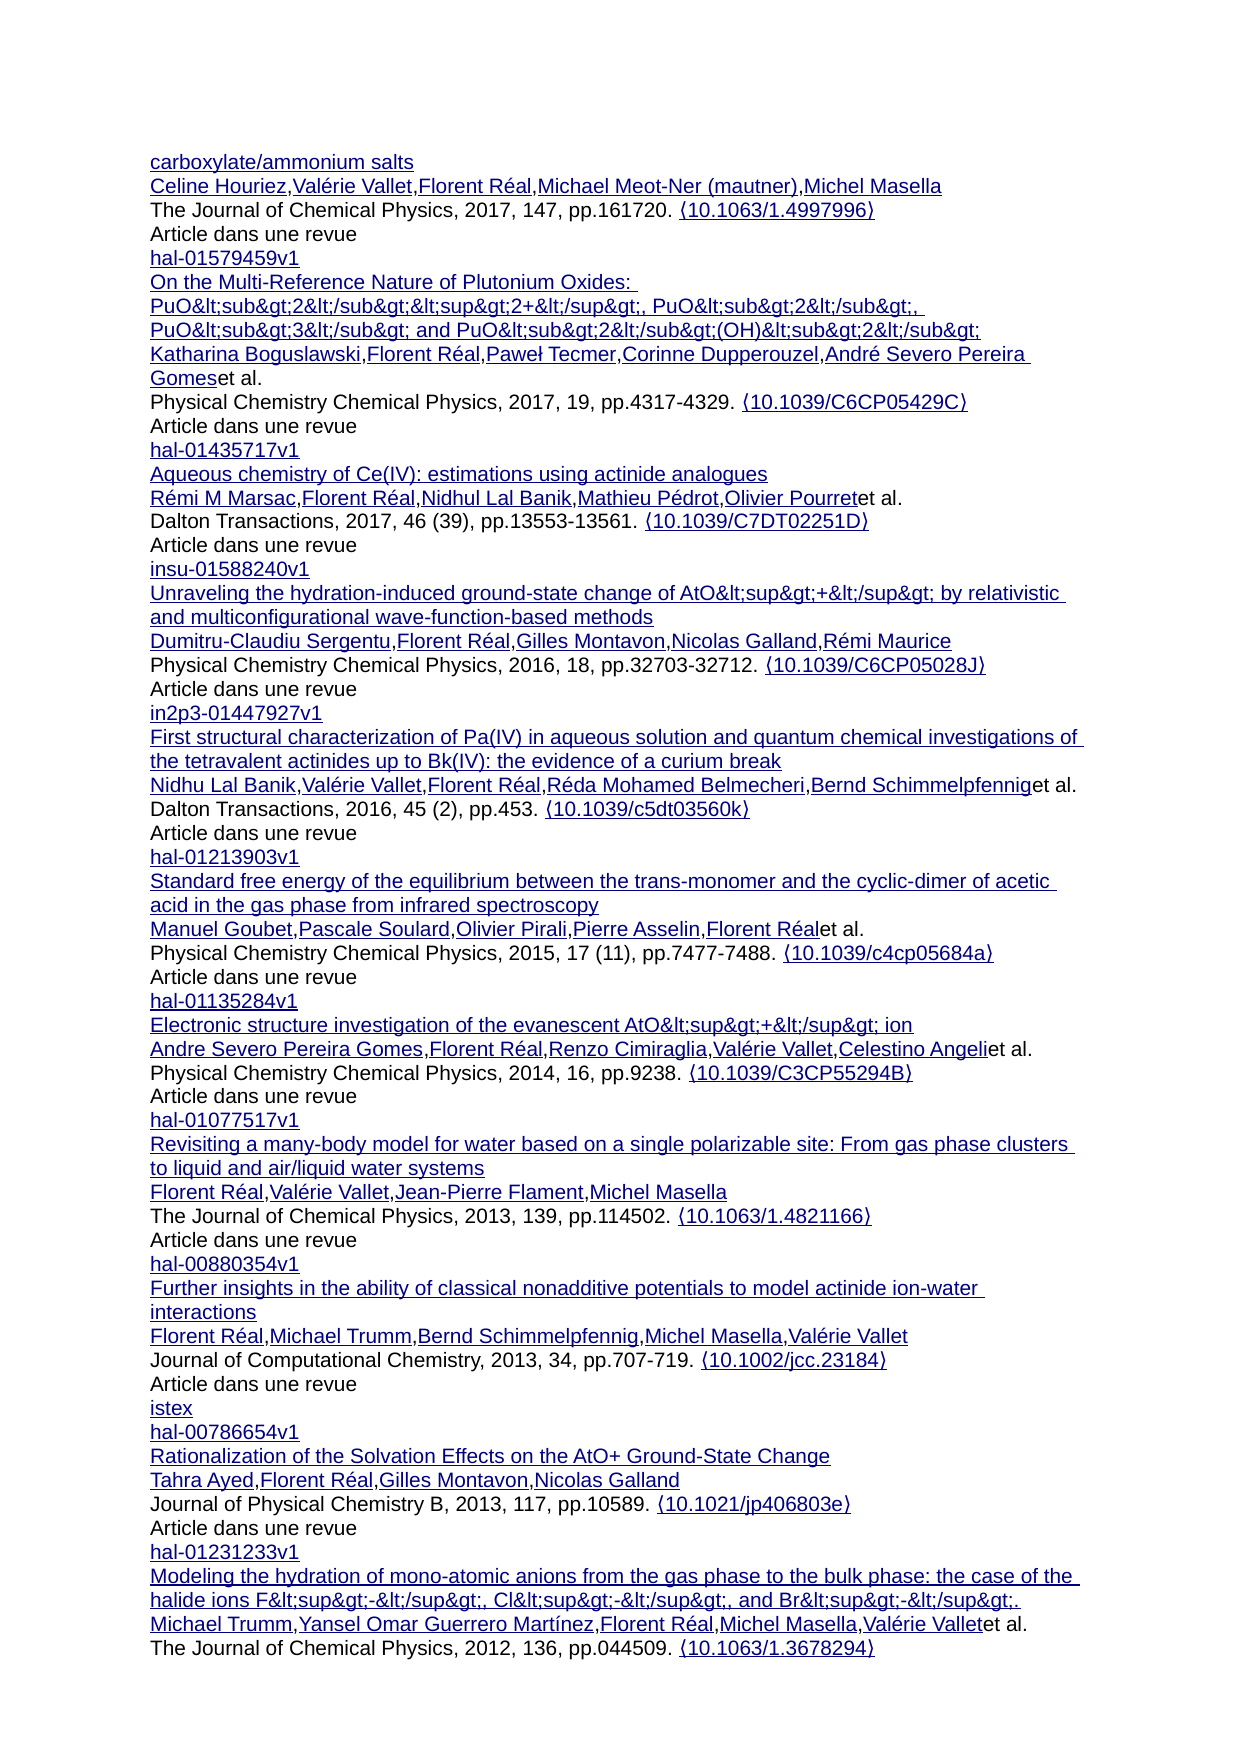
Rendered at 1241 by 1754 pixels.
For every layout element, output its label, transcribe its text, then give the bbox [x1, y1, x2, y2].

table_cell Modeling the hydration of mono-atomic anions from the gas phase to the bulk phase: the case of the halide ions F&lt;sup&gt;-&lt;/sup&gt;, Cl&lt;sup&gt;-&lt;/sup&gt;, and Br&lt;sup&gt;-&lt;/sup&gt;. Michael Trumm,Yansel Omar Guerrero Martínez,Florent Réal,Michel Masella,Valérie Valletet al. The Journal of Chemical Physics, 2012, 136, pp.044509. ⟨10.1063/1.3678294⟩ [150, 1564, 1090, 1659]
table_cell Standard free energy of the equilibrium between the trans-monomer and the cyclic-dimer of acetic acid in the gas phase from infrared spectroscopy Manuel Goubet,Pascale Soulard,Olivier Pirali,Pierre Asselin,Florent Réalet al. Physical Chemistry Chemical Physics, 2015, 17 (11), pp.7477-7488. ⟨10.1039/c4cp05684a⟩ Article dans une revue hal-01135284v1 [150, 869, 1090, 1012]
table_cell First structural characterization of Pa(IV) in aqueous solution and quantum chemical investigations of the tetravalent actinides up to Bk(IV): the evidence of a curium break Nidhu Lal Banik,Valérie Vallet,Florent Réal,Réda Mohamed Belmecheri,Bernd Schimmelpfenniget al. Dalton Transactions, 2016, 45 (2), pp.453. ⟨10.1039/c5dt03560k⟩ Article dans une revue hal-01213903v1 [150, 725, 1090, 869]
table_cell Aqueous chemistry of Ce(IV): estimations using actinide analogues Rémi M Marsac,Florent Réal,Nidhul Lal Banik,Mathieu Pédrot,Olivier Pourretet al. Dalton Transactions, 2017, 46 (39), pp.13553-13561. ⟨10.1039/C7DT02251D⟩ Article dans une revue insu-01588240v1 [150, 461, 1090, 581]
table_cell Revisiting a many-body model for water based on a single polarizable site: From gas phase clusters to liquid and air/liquid water systems Florent Réal,Valérie Vallet,Jean-Pierre Flament,Michel Masella The Journal of Chemical Physics, 2013, 139, pp.114502. ⟨10.1063/1.4821166⟩ Article dans une revue hal-00880354v1 [150, 1132, 1090, 1276]
table_cell carboxylate/ammonium salts Celine Houriez,Valérie Vallet,Florent Réal,Michael Meot-Ner (mautner),Michel Masella The Journal of Chemical Physics, 2017, 147, pp.161720. ⟨10.1063/1.4997996⟩ Article dans une revue hal-01579459v1 [150, 150, 1090, 270]
table_cell Rationalization of the Solvation Effects on the AtO+ Ground-State Change Tahra Ayed,Florent Réal,Gilles Montavon,Nicolas Galland Journal of Physical Chemistry B, 2013, 117, pp.10589. ⟨10.1021/jp406803e⟩ Article dans une revue hal-01231233v1 [150, 1444, 1090, 1563]
table_cell Unraveling the hydration-induced ground-state change of AtO&lt;sup&gt;+&lt;/sup&gt; by relativistic and multiconfigurational wave-function-based methods Dumitru-Claudiu Sergentu,Florent Réal,Gilles Montavon,Nicolas Galland,Rémi Maurice Physical Chemistry Chemical Physics, 2016, 18, pp.32703-32712. ⟨10.1039/C6CP05028J⟩ Article dans une revue in2p3-01447927v1 [150, 581, 1090, 725]
table_cell Further insights in the ability of classical nonadditive potentials to model actinide ion-water interactions Florent Réal,Michael Trumm,Bernd Schimmelpfennig,Michel Masella,Valérie Vallet Journal of Computational Chemistry, 2013, 34, pp.707-719. ⟨10.1002/jcc.23184⟩ Article dans une revue istex hal-00786654v1 [150, 1276, 1090, 1444]
table_cell Electronic structure investigation of the evanescent AtO&lt;sup&gt;+&lt;/sup&gt; ion Andre Severo Pereira Gomes,Florent Réal,Renzo Cimiraglia,Valérie Vallet,Celestino Angeliet al. Physical Chemistry Chemical Physics, 2014, 16, pp.9238. ⟨10.1039/C3CP55294B⟩ Article dans une revue hal-01077517v1 [150, 1013, 1090, 1132]
table_cell On the Multi-Reference Nature of Plutonium Oxides: PuO&lt;sub&gt;2&lt;/sub&gt;&lt;sup&gt;2+&lt;/sup&gt;, PuO&lt;sub&gt;2&lt;/sub&gt;, PuO&lt;sub&gt;3&lt;/sub&gt; and PuO&lt;sub&gt;2&lt;/sub&gt;(OH)&lt;sub&gt;2&lt;/sub&gt; Katharina Boguslawski,Florent Réal,Paweł Tecmer,Corinne Dupperouzel,André Severo Pereira Gomeset al. Physical Chemistry Chemical Physics, 2017, 19, pp.4317-4329. ⟨10.1039/C6CP05429C⟩ Article dans une revue hal-01435717v1 [150, 270, 1090, 461]
